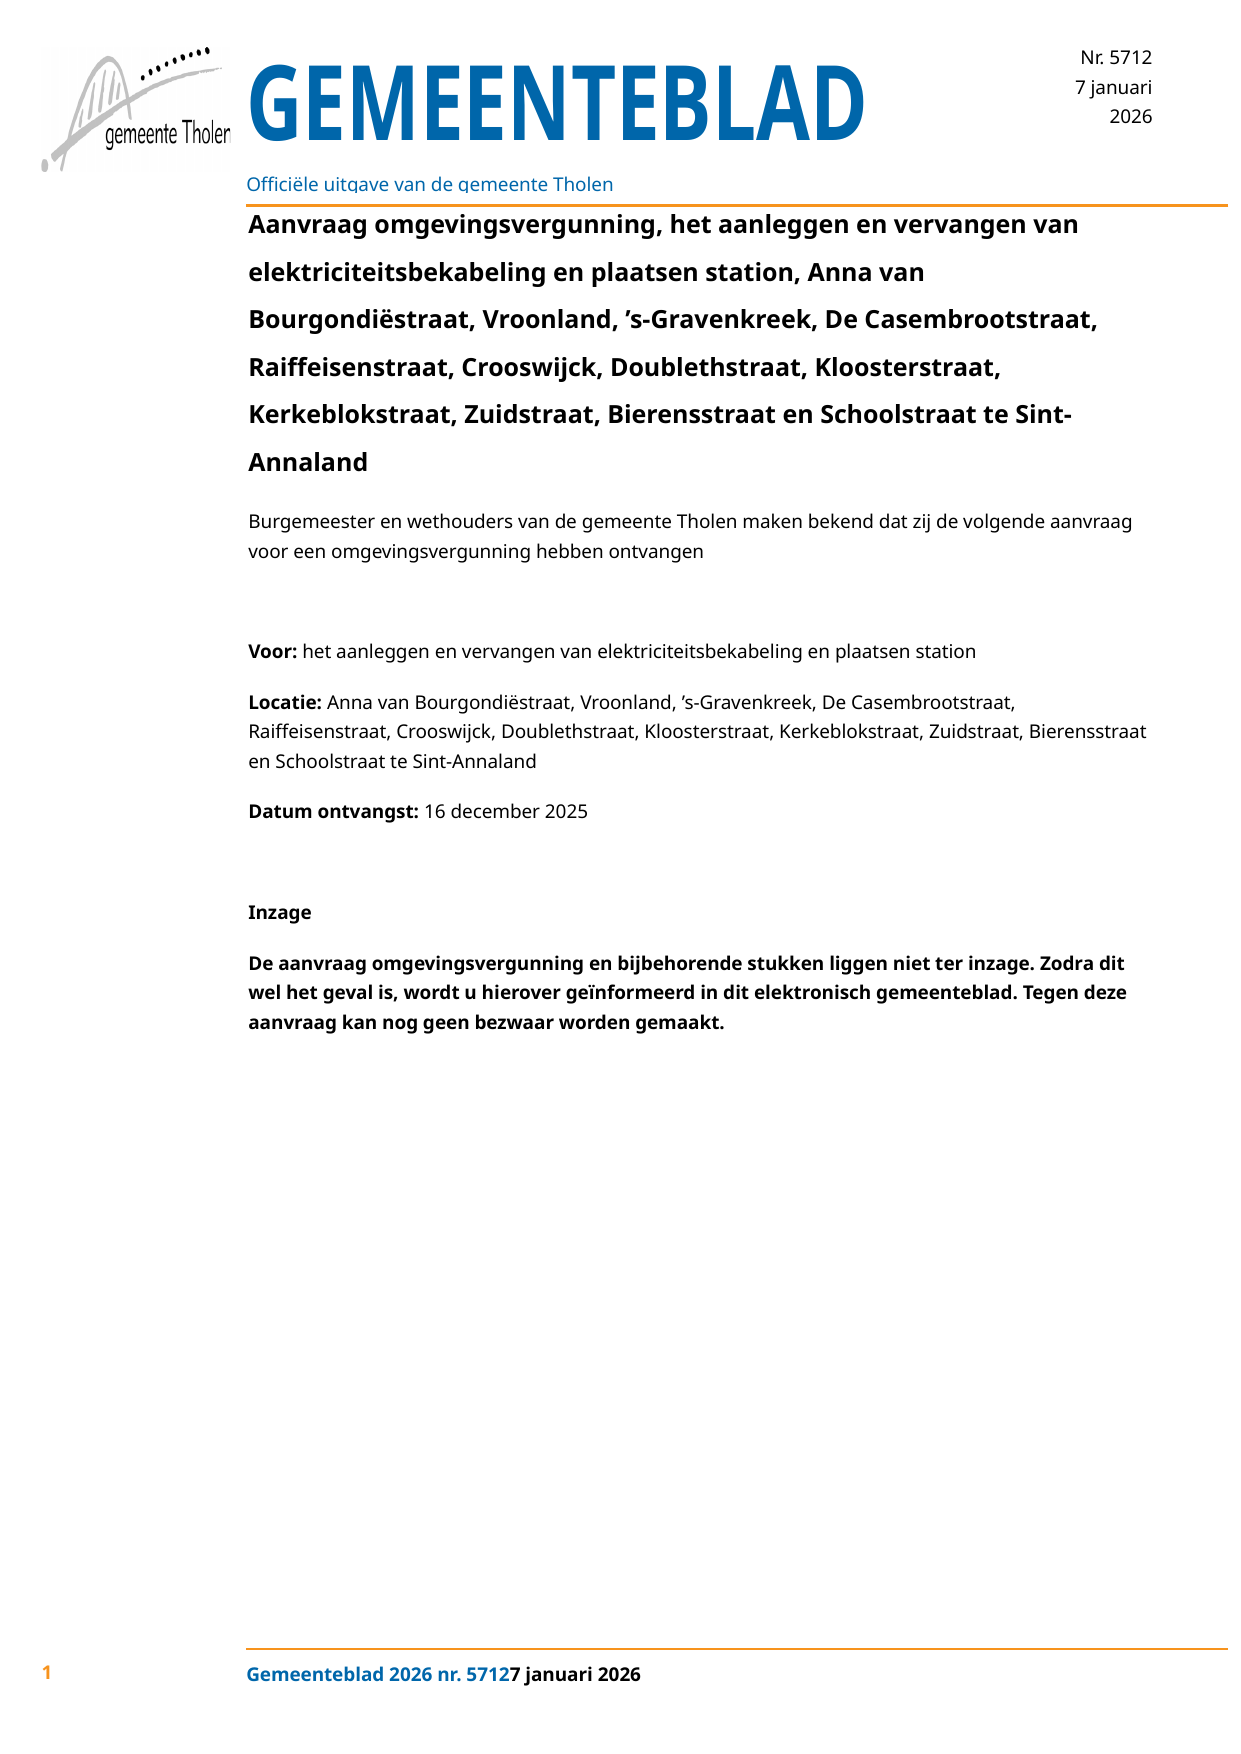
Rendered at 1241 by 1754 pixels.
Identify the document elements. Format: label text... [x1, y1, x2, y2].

text De aanvraag omgevingsvergunning en bijbehorende stukken liggen niet ter inzage. Zodra dit wel het geval is, wordt u hierover geïnformeerd in dit elektronisch gemeenteblad. Tegen deze aanvraag kan nog geen bezwaar worden gemaakt. [248, 950, 1152, 1035]
text Inzage [248, 899, 1152, 925]
text Burgemeester en wethouders van de gemeente Tholen maken bekend dat zij de volgende aanvraag voor een omgevingsvergunning hebben ontvangen [248, 508, 1152, 564]
text Aanvraag omgevingsvergunning, het aanleggen en vervangen van elektriciteitsbekabeling en plaatsen station, Anna van Bourgondiëstraat, Vroonland, ’s-Gravenkreek, De Casembrootstraat, Raiffeisenstraat, Crooswijck, Doublethstraat, Kloosterstraat, Kerkeblokstraat, Zuidstraat, Bierensstraat en Schoolstraat te Sint-Annaland [248, 207, 1152, 479]
picture [41, 47, 231, 172]
text Voor: het aanleggen en vervangen van elektriciteitsbekabeling en plaatsen station [248, 639, 1152, 664]
text Datum ontvangst: 16 december 2025 [248, 799, 1152, 824]
text Locatie: Anna van Bourgondiëstraat, Vroonland, ’s-Gravenkreek, De Casembrootstraat, Raiffeisenstraat, Crooswijck, Doublethstraat, Kloosterstraat, Kerkeblokstraat, Zuidstraat, Bierensstraat en Schoolstraat te Sint-Annaland [248, 689, 1152, 774]
